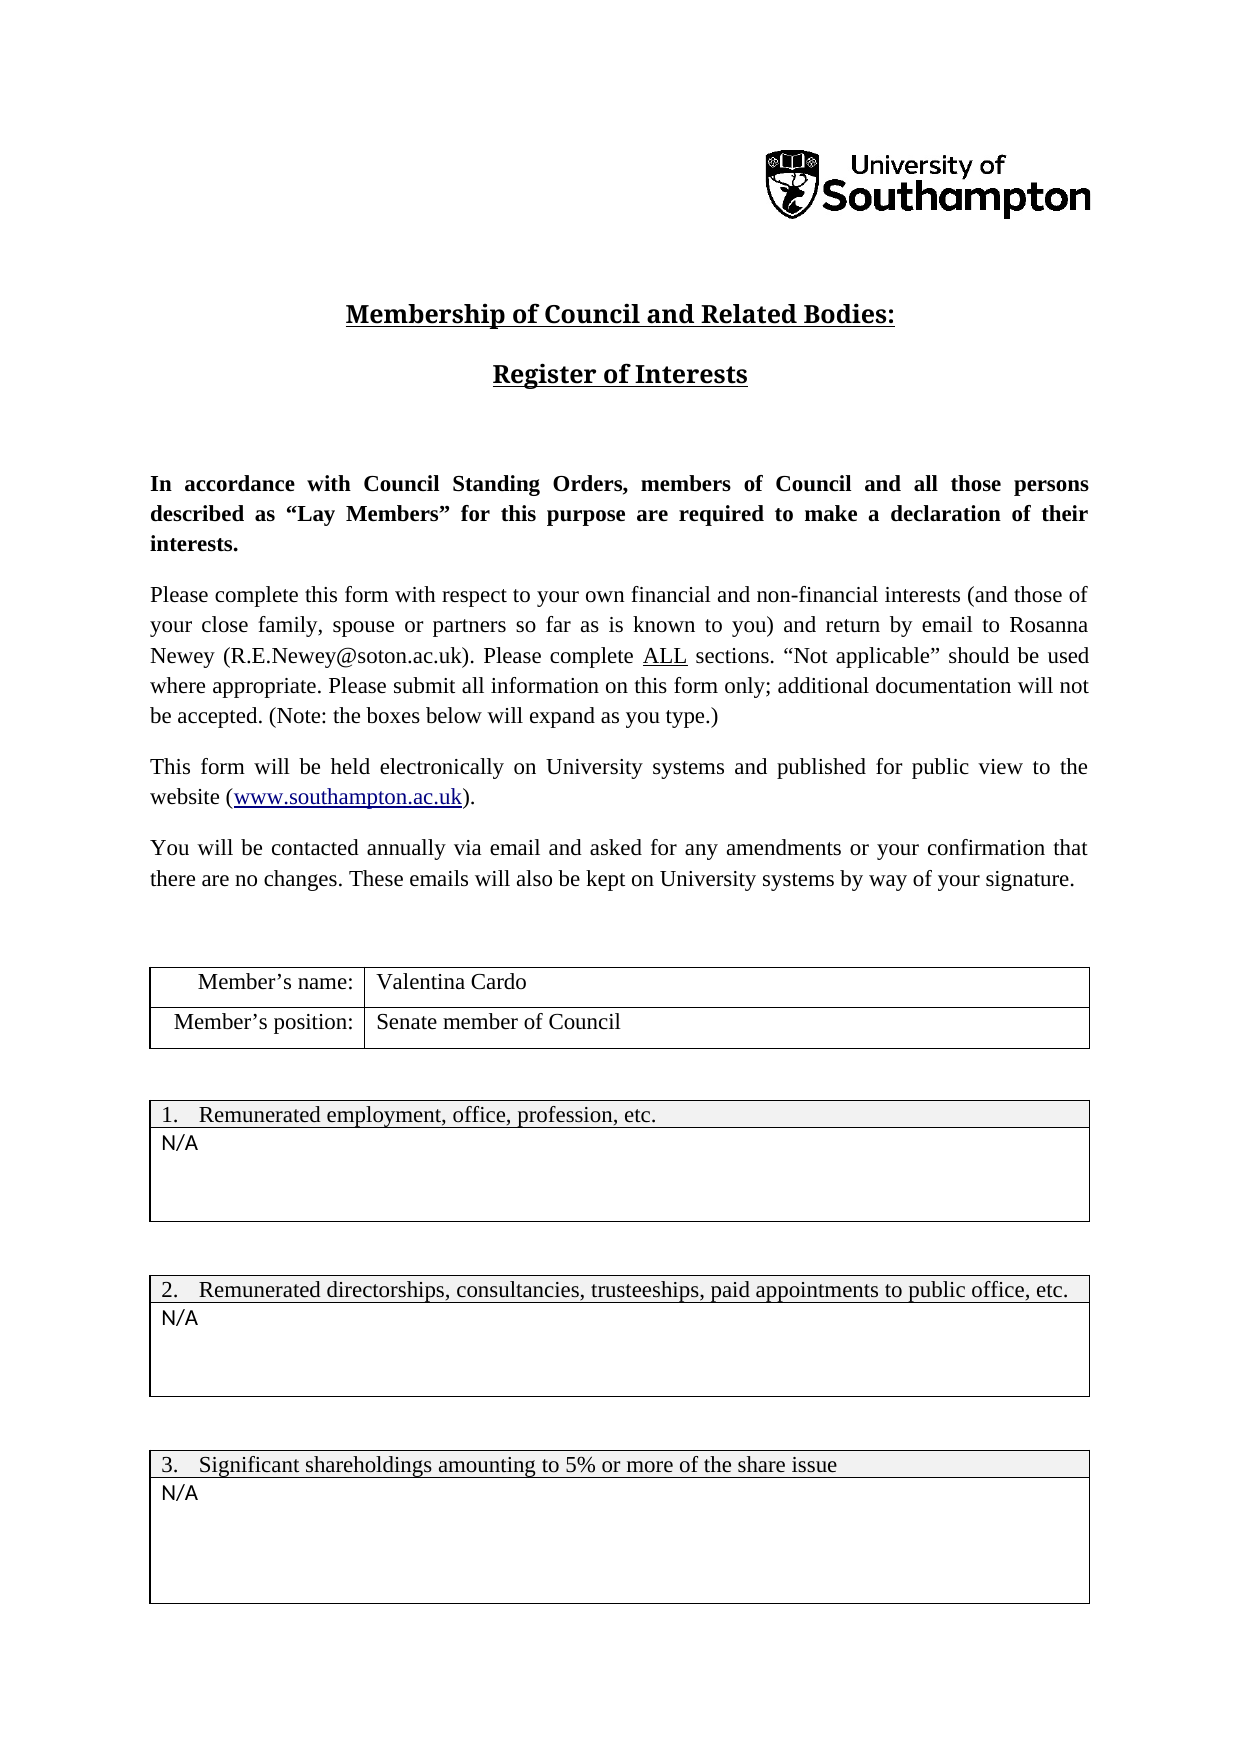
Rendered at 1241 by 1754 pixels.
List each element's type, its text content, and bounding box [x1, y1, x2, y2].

text Register of Interests [150, 357, 1090, 391]
table_header Significant shareholdings amounting to 5% or more of the share issue [151, 1451, 1089, 1477]
text Membership of Council and Related Bodies: [150, 297, 1090, 331]
text In accordance with Council Standing Orders, members of Council and all those persons described as “Lay Members” for this purpose are required to make a declaration of their interests. [150, 470, 1090, 557]
table_cell Member’s position: [151, 1008, 364, 1048]
text Please complete this form with respect to your own financial and non-financial interests (and those of your close family, spouse or partners so far as is known to you) and return by email to Rosanna Newey (R.E.Newey@soton.ac.uk). Please complete ALL sections. “Not applicable” should be used where appropriate. Please submit all information on this form only; additional documentation will not be accepted. (Note: the boxes below will expand as you type.) [150, 581, 1090, 728]
table_cell N/A [151, 1303, 1089, 1396]
table_header Member’s name: [151, 968, 364, 1007]
table_cell Senate member of Council [365, 1008, 1089, 1048]
table_header Remunerated employment, office, profession, etc. [151, 1101, 1089, 1127]
table_cell N/A [151, 1128, 1089, 1221]
table_cell N/A [151, 1478, 1089, 1603]
text You will be contacted annually via email and asked for any amendments or your confirmation that there are no changes. These emails will also be kept on University systems by way of your signature. [150, 834, 1090, 891]
text This form will be held electronically on University systems and published for public view to the website (www.southampton.ac.uk). [150, 753, 1090, 810]
table_header Valentina Cardo [365, 968, 1089, 1007]
table_header Remunerated directorships, consultancies, trusteeships, paid appointments to public office, etc. [151, 1276, 1089, 1302]
